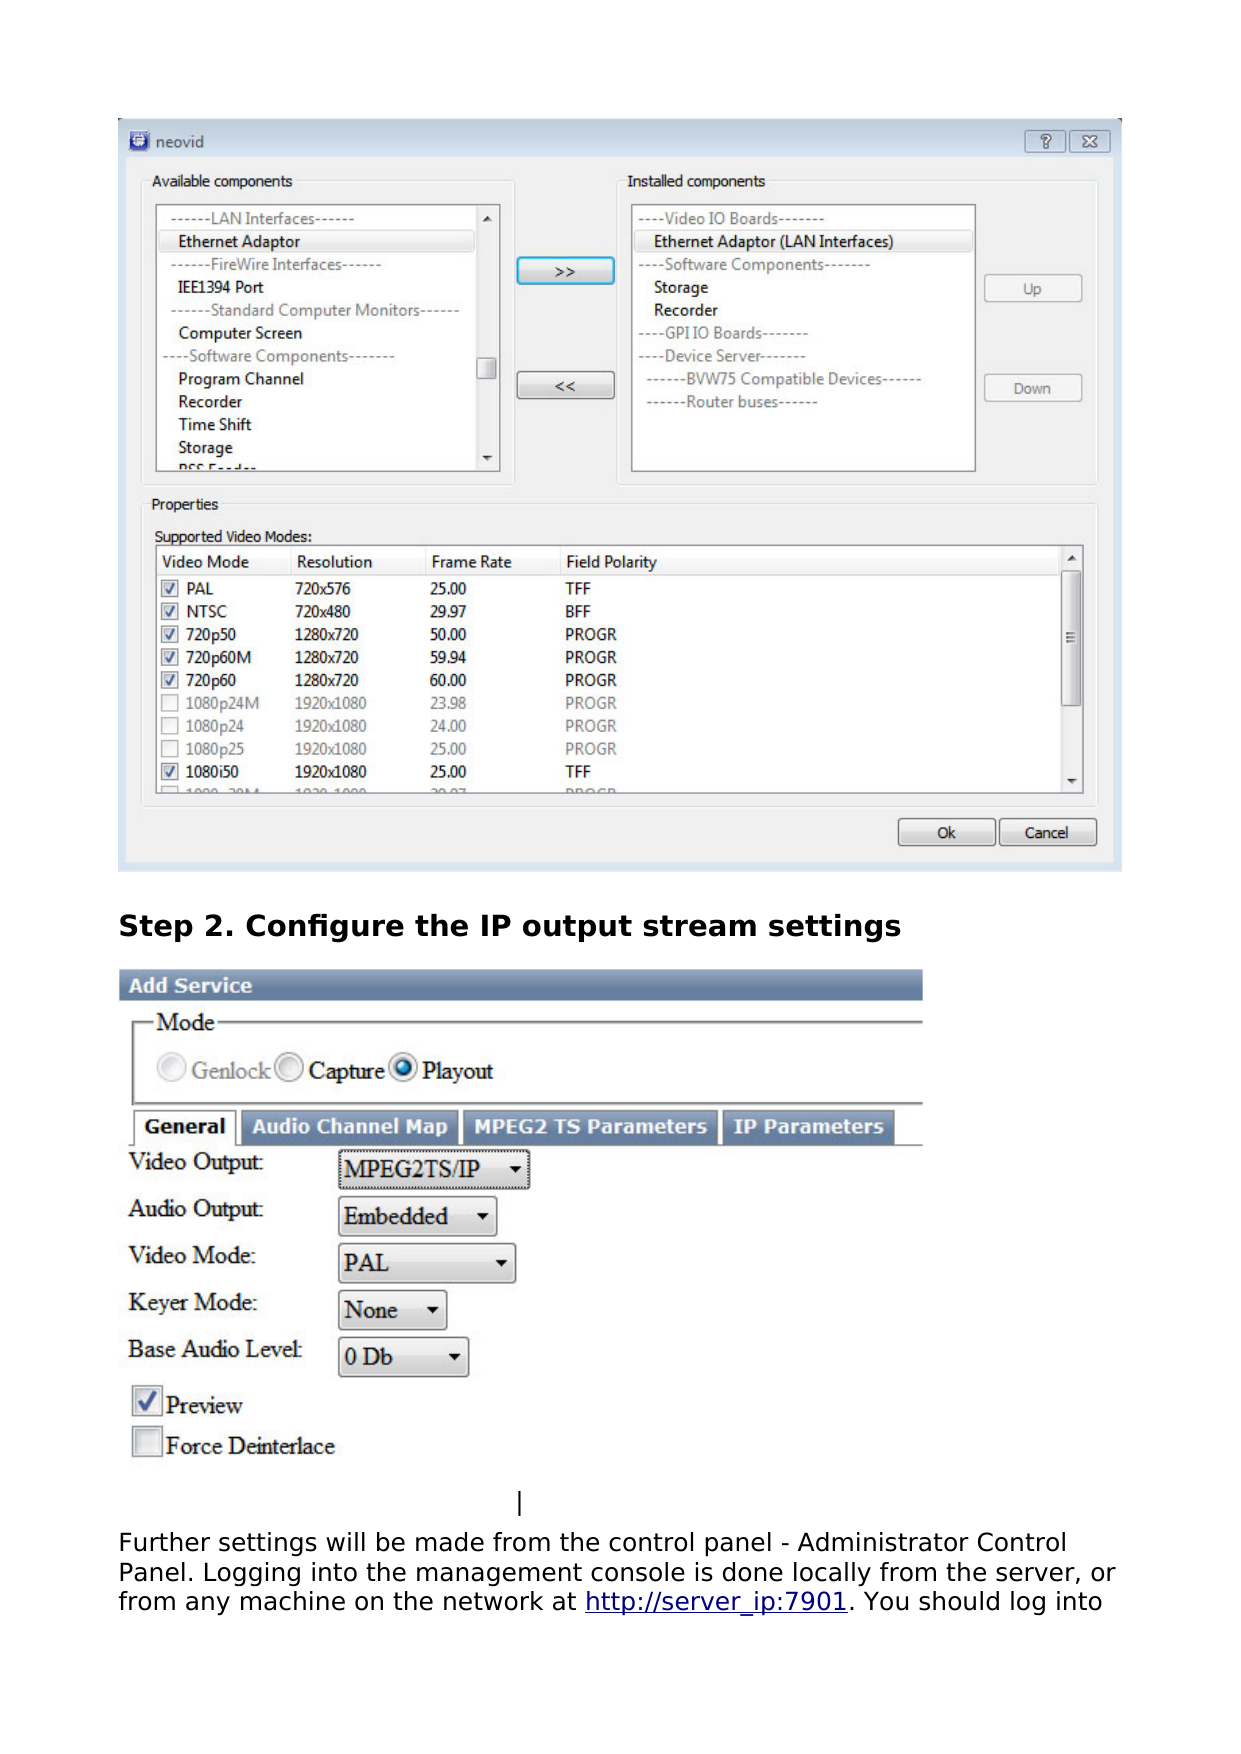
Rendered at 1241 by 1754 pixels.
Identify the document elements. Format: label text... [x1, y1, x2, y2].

picture [118, 968, 923, 1487]
picture [118, 118, 1123, 872]
subtitle Step 2. Configure the IP output stream settings [118, 909, 1122, 943]
text | [118, 1487, 923, 1516]
text Further settings will be made from the control panel - Administrator Control Panel. Logging into the management console is done locally from the server, or from any machine on the network at http://server_ip:7901. You should log into [118, 1528, 1122, 1616]
